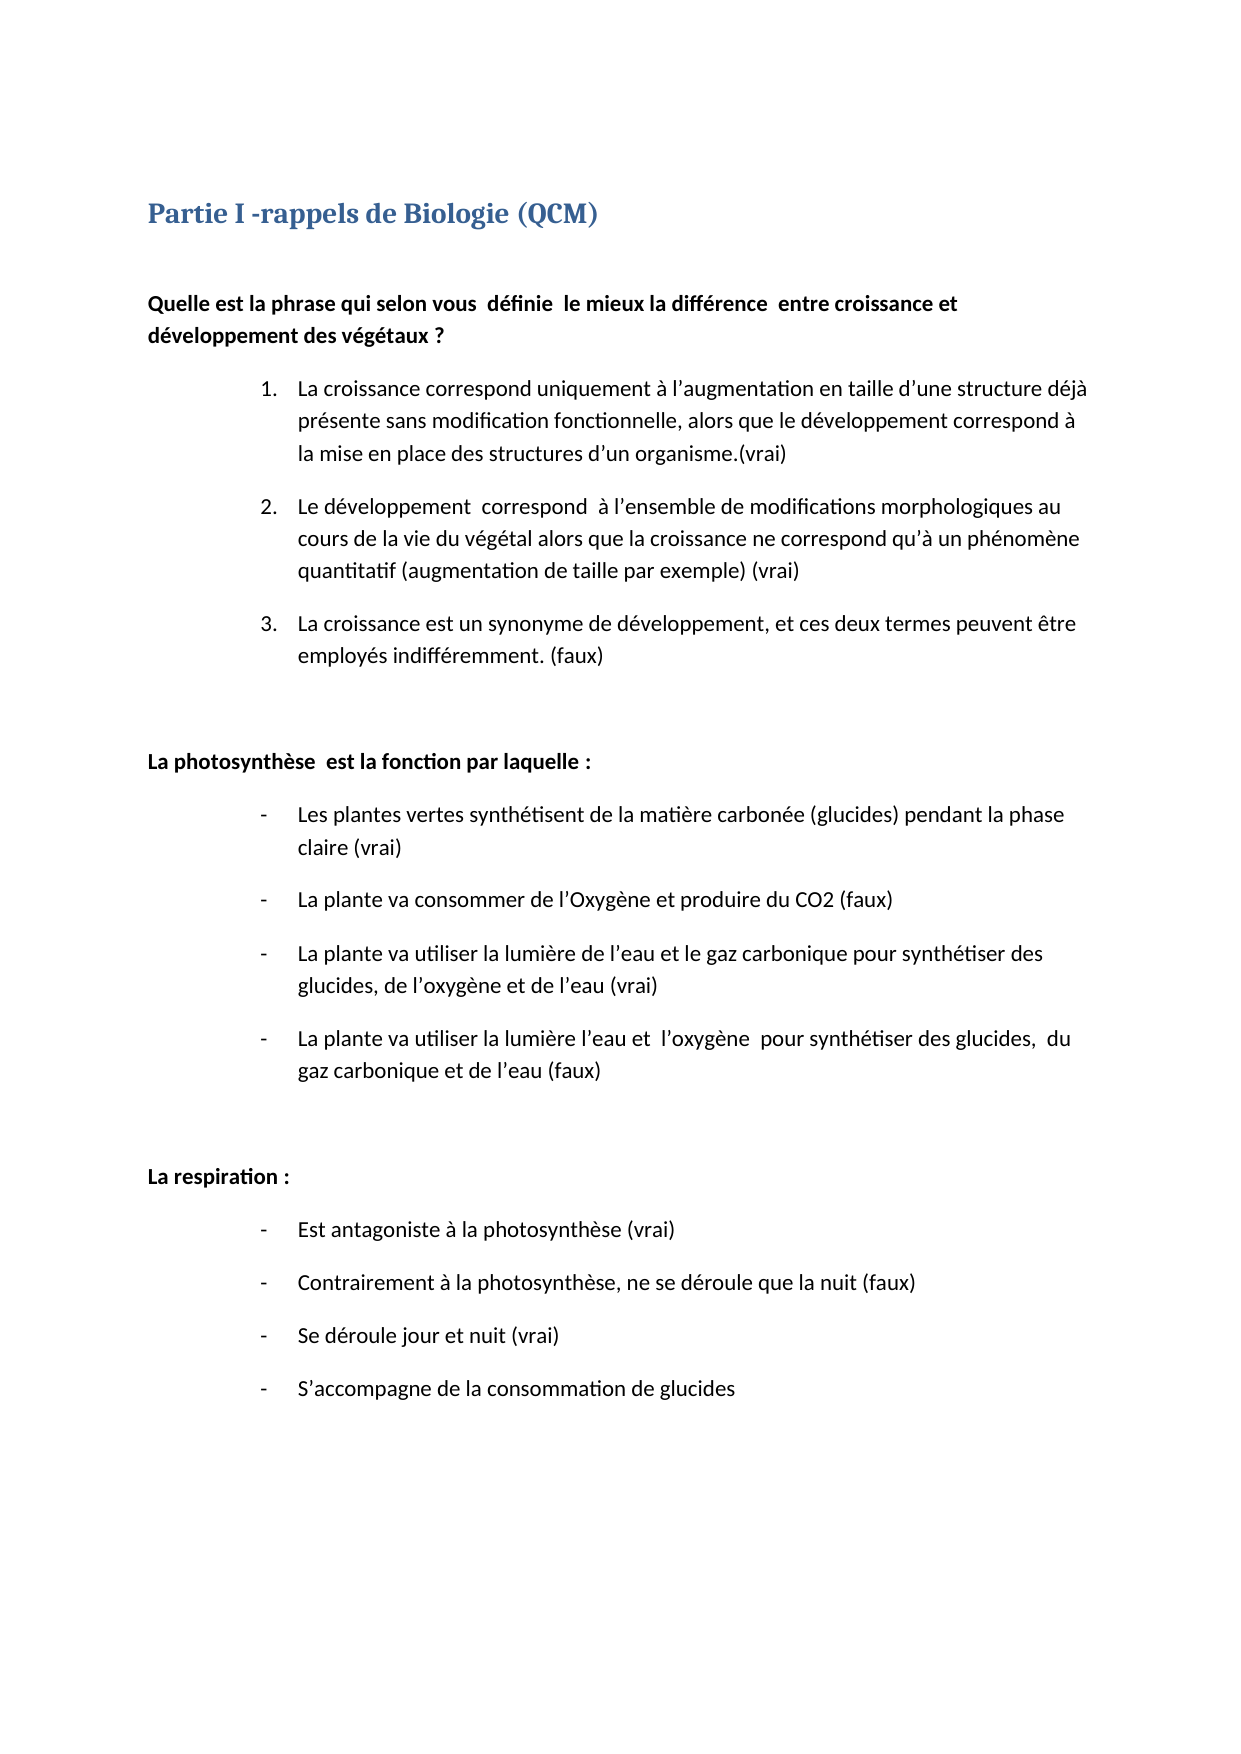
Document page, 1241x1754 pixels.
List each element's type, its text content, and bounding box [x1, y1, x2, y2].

list S’accompagne de la consommation de glucides [260, 1374, 1093, 1402]
list La croissance correspond uniquement à l’augmentation en taille d’une structure déjà présente sans modification fonctionnelle, alors que le développement correspond à la mise en place des structures d’un organisme.(vrai) [260, 374, 1093, 467]
text La respiration : [148, 1162, 1093, 1190]
list Le développement correspond à l’ensemble de modifications morphologiques au cours de la vie du végétal alors que la croissance ne correspond qu’à un phénomène quantitatif (augmentation de taille par exemple) (vrai) [260, 492, 1093, 584]
list La croissance est un synonyme de développement, et ces deux termes peuvent être employés indifféremment. (faux) [260, 609, 1093, 669]
list La plante va utiliser la lumière l’eau et l’oxygène pour synthétiser des glucides, du gaz carbonique et de l’eau (faux) [260, 1024, 1093, 1084]
list Est antagoniste à la photosynthèse (vrai) [260, 1215, 1093, 1243]
list Contrairement à la photosynthèse, ne se déroule que la nuit (faux) [260, 1268, 1093, 1296]
subtitle Partie I -rappels de Biologie (QCM) [148, 198, 1093, 231]
text Quelle est la phrase qui selon vous définie le mieux la différence entre croissance et développement des végétaux ? [148, 289, 1093, 349]
text La photosynthèse est la fonction par laquelle : [148, 747, 1093, 775]
list Les plantes vertes synthétisent de la matière carbonée (glucides) pendant la phase claire (vrai) [260, 800, 1093, 861]
list La plante va utiliser la lumière de l’eau et le gaz carbonique pour synthétiser des glucides, de l’oxygène et de l’eau (vrai) [260, 939, 1093, 999]
list Se déroule jour et nuit (vrai) [260, 1321, 1093, 1349]
list La plante va consommer de l’Oxygène et produire du CO2 (faux) [260, 886, 1093, 914]
